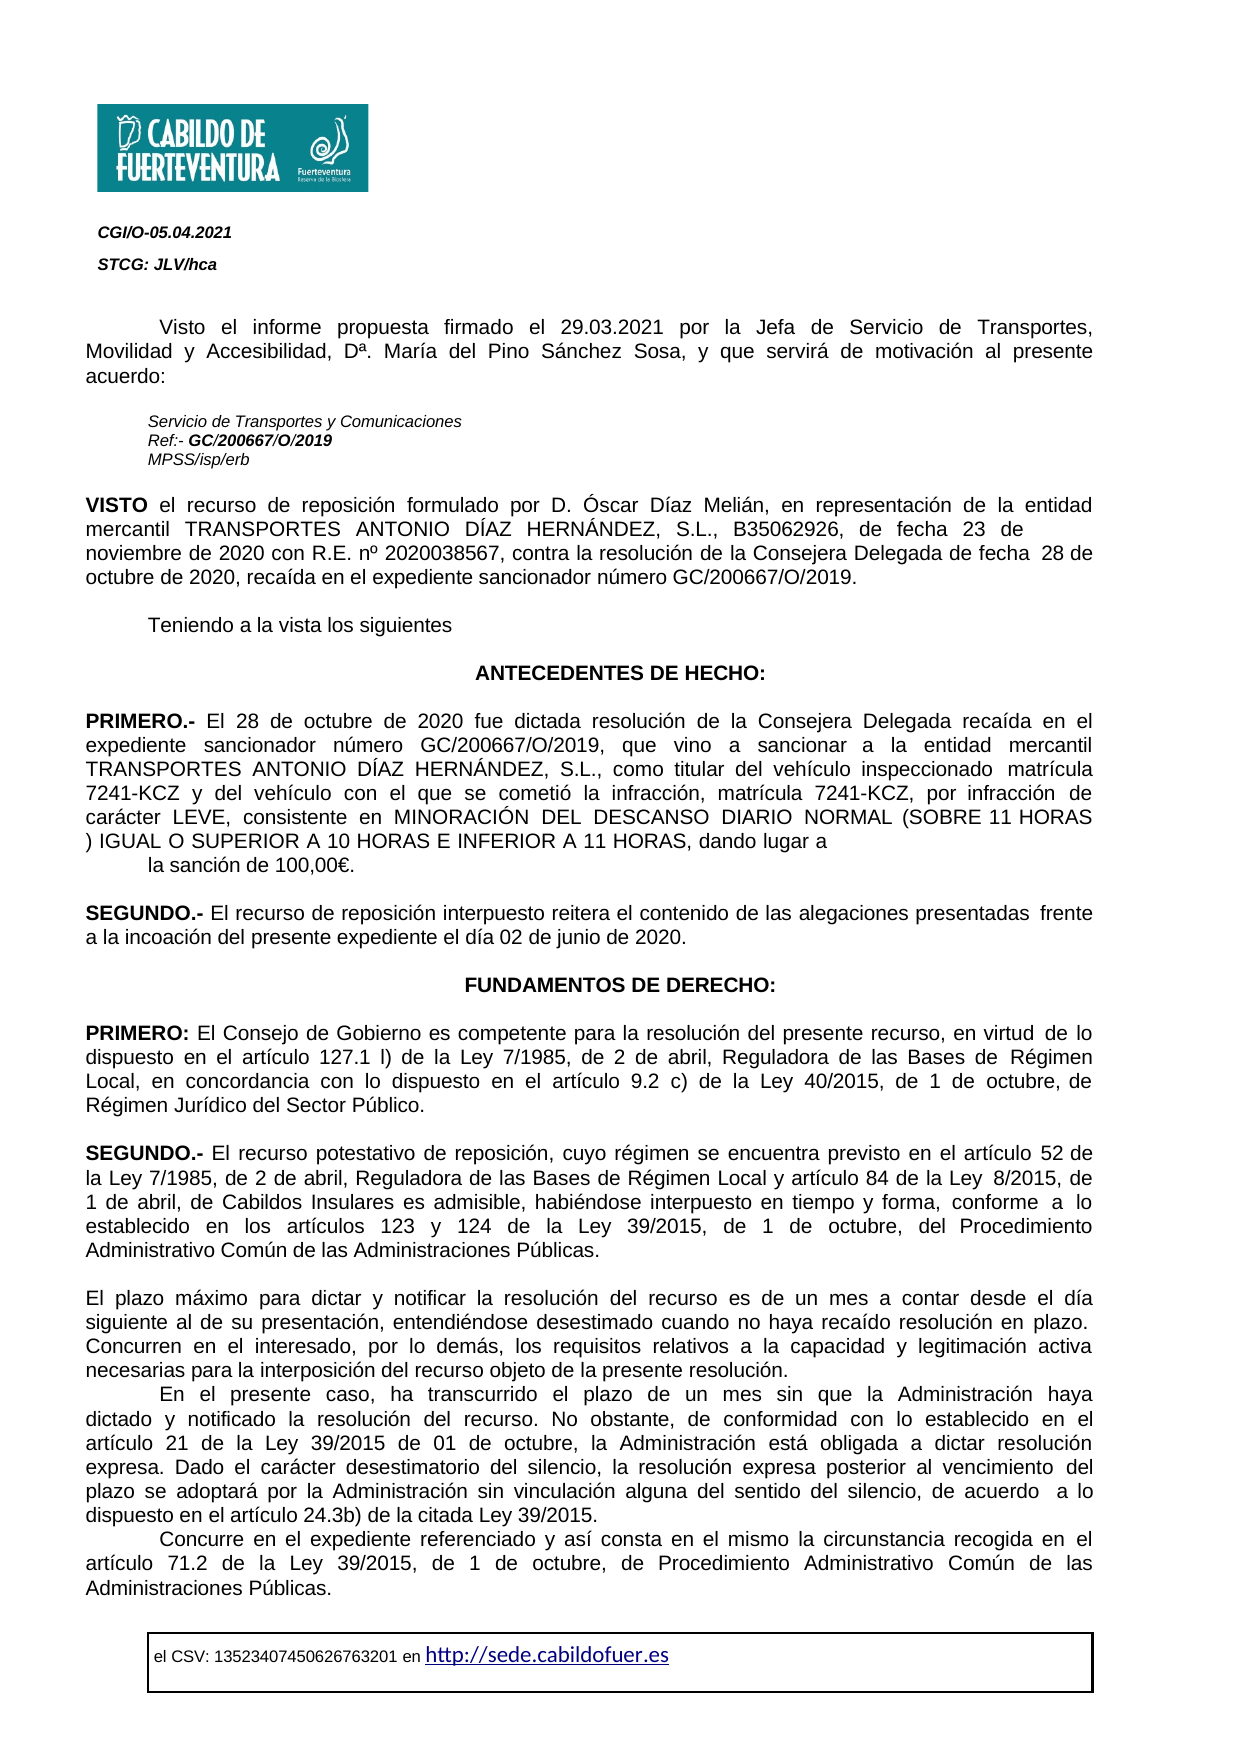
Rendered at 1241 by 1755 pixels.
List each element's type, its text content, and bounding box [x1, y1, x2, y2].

text Teniendo a la vista los siguientes [148, 613, 1107, 637]
text PRIMERO: El Consejo de Gobierno es competente para la resolución del presente recurso, en virtud de lo dispuesto en el artículo 127.1 l) de la Ley 7/1985, de 2 de abril, Reguladora de las Bases de Régimen Local, en concordancia con lo dispuesto en el artículo 9.2 c) de la Ley 40/2015, de 1 de octubre, de Régimen Jurídico del Sector Público. [85, 1021, 1093, 1117]
text Visto el informe propuesta firmado el 29.03.2021 por la Jefa de Servicio de Transportes, Movilidad y Accesibilidad, Dª. María del Pino Sánchez Sosa, y que servirá de motivación al presente acuerdo: [85, 315, 1093, 387]
text En el presente caso, ha transcurrido el plazo de un mes sin que la Administración haya dictado y notificado la resolución del recurso. No obstante, de conformidad con lo establecido en el artículo 21 de la Ley 39/2015 de 01 de octubre, la Administración está obligada a dictar resolución expresa. Dado el carácter desestimatorio del silencio, la resolución expresa posterior al vencimiento del plazo se adoptará por la Administración sin vinculación alguna del sentido del silencio, de acuerdo a lo dispuesto en el artículo 24.3b) de la citada Ley 39/2015. [85, 1382, 1093, 1527]
text SEGUNDO.- El recurso potestativo de reposición, cuyo régimen se encuentra previsto en el artículo 52 de la Ley 7/1985, de 2 de abril, Reguladora de las Bases de Régimen Local y artículo 84 de la Ley 8/2015, de 1 de abril, de Cabildos Insulares es admisible, habiéndose interpuesto en tiempo y forma, conforme a lo establecido en los artículos 123 y 124 de la Ley 39/2015, de 1 de octubre, del Procedimiento Administrativo Común de las Administraciones Públicas. [85, 1141, 1093, 1262]
text VISTO el recurso de reposición formulado por D. Óscar Díaz Melián, en representación de la entidad mercantil TRANSPORTES ANTONIO DÍAZ HERNÁNDEZ, S.L., B35062926, de fecha 23 de [85, 493, 1093, 541]
text Concurren en el interesado, por lo demás, los requisitos relativos a la capacidad y legitimación activa necesarias para la interposición del recurso objeto de la presente resolución. [85, 1334, 1093, 1382]
subtitle ANTECEDENTES DE HECHO: [473, 661, 768, 684]
text Servicio de Transportes y Comunicaciones Ref:- GC/200667/O/2019 [148, 411, 494, 450]
text noviembre de 2020 con R.E. nº 2020038567, contra la resolución de la Consejera Delegada de fecha 28 de octubre de 2020, recaída en el expediente sancionador número GC/200667/O/2019. [85, 541, 1093, 589]
text la sanción de 100,00€. [148, 853, 1107, 877]
text SEGUNDO.- El recurso de reposición interpuesto reitera el contenido de las alegaciones presentadas frente a la incoación del presente expediente el día 02 de junio de 2020. [85, 901, 1093, 949]
text PRIMERO.- El 28 de octubre de 2020 fue dictada resolución de la Consejera Delegada recaída en el expediente sancionador número GC/200667/O/2019, que vino a sancionar a la entidad mercantil TRANSPORTES ANTONIO DÍAZ HERNÁNDEZ, S.L., como titular del vehículo inspeccionado matrícula 7241-KCZ y del vehículo con el que se cometió la infracción, matrícula 7241-KCZ, por infracción de carácter LEVE, consistente en MINORACIÓN DEL DESCANSO DIARIO NORMAL (SOBRE 11 HORAS ) IGUAL O SUPERIOR A 10 HORAS E INFERIOR A 11 HORAS, dando lugar a [85, 708, 1093, 853]
subtitle FUNDAMENTOS DE DERECHO: [463, 973, 778, 997]
text MPSS/isp/erb [148, 450, 1107, 469]
text Concurre en el expediente referenciado y así consta en el mismo la circunstancia recogida en el artículo 71.2 de la Ley 39/2015, de 1 de octubre, de Procedimiento Administrativo Común de las Administraciones Públicas. [85, 1527, 1093, 1599]
text El plazo máximo para dictar y notificar la resolución del recurso es de un mes a contar desde el día siguiente al de su presentación, entendiéndose desestimado cuando no haya recaído resolución en plazo. [85, 1286, 1093, 1334]
